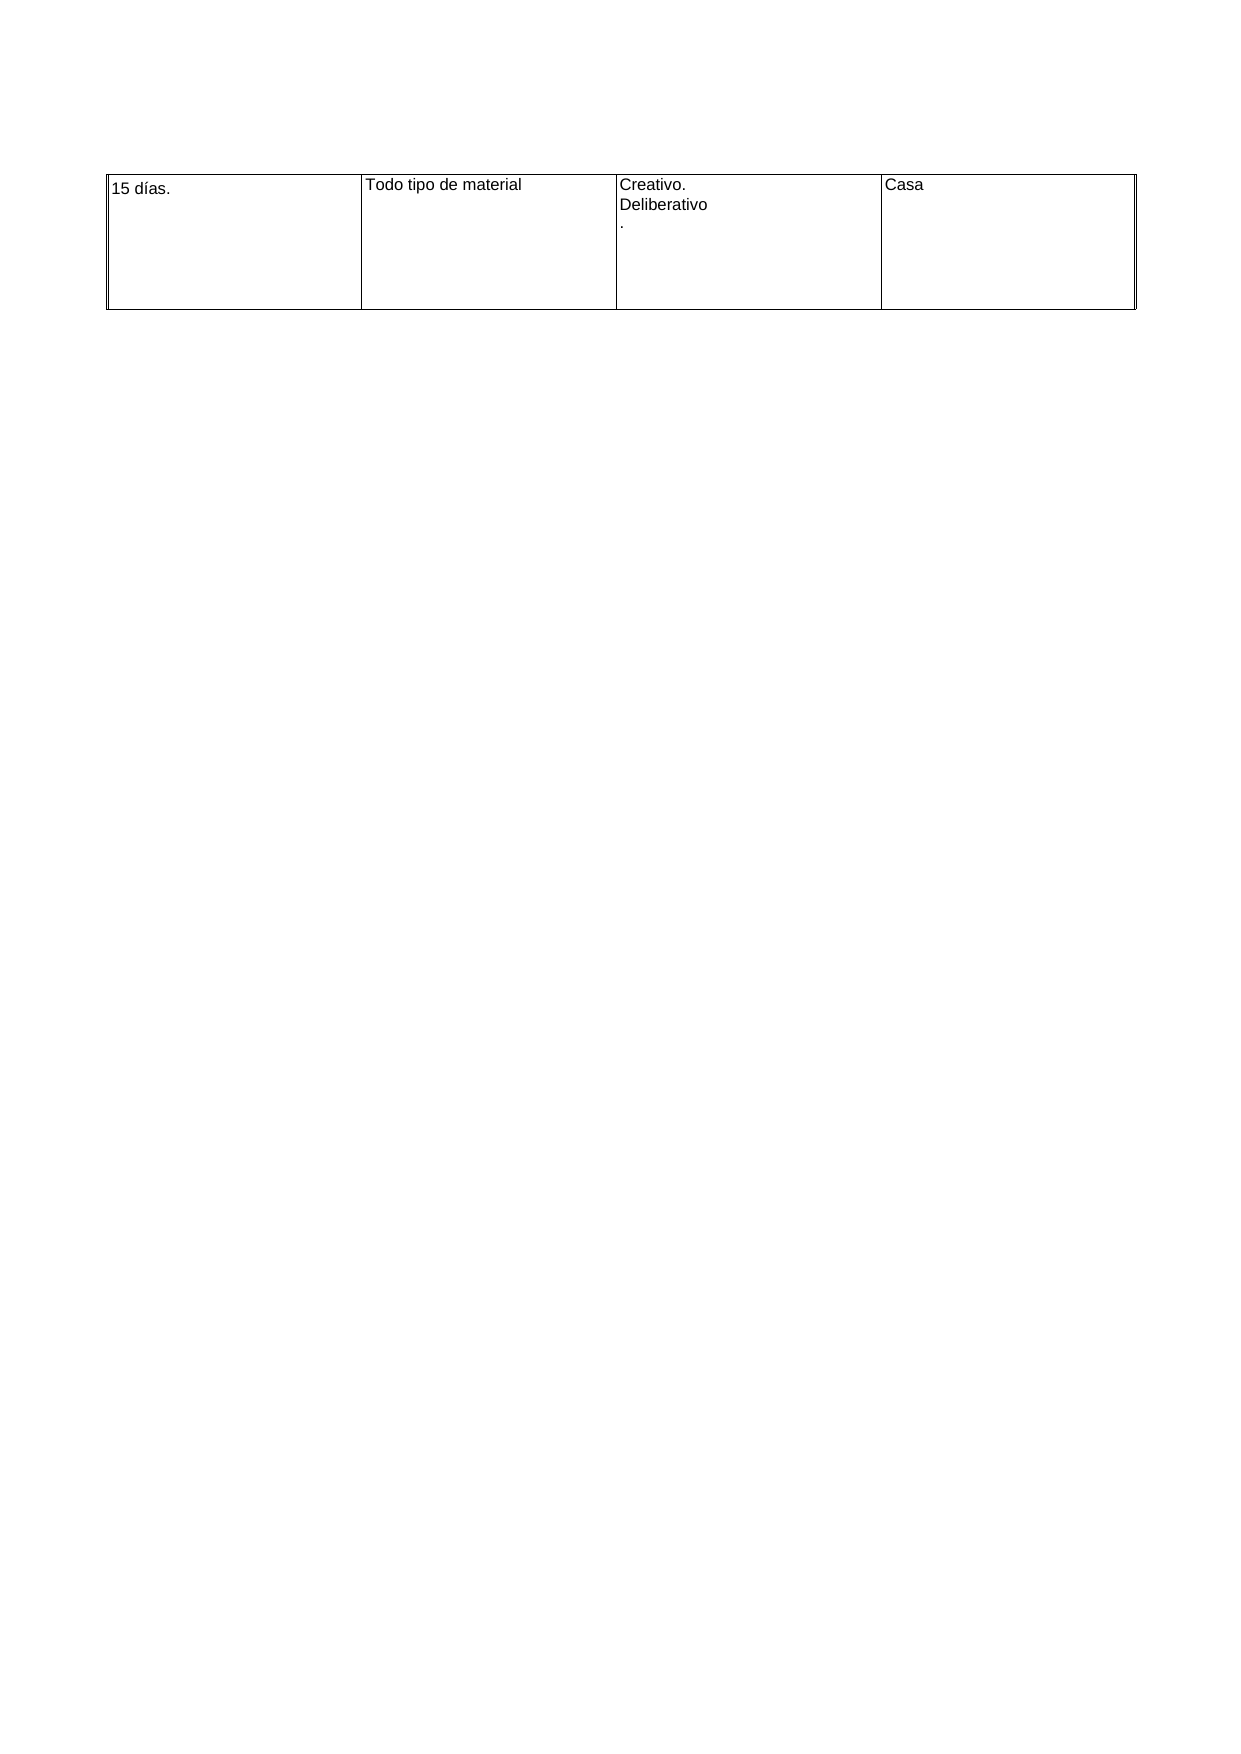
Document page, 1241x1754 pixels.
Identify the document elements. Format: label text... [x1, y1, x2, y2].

table_cell Todo tipo de material [362, 175, 616, 309]
table_cell Creativo. Deliberativo. [617, 175, 881, 309]
table_cell 15 días. [109, 175, 361, 309]
table_cell Casa [882, 175, 1134, 309]
